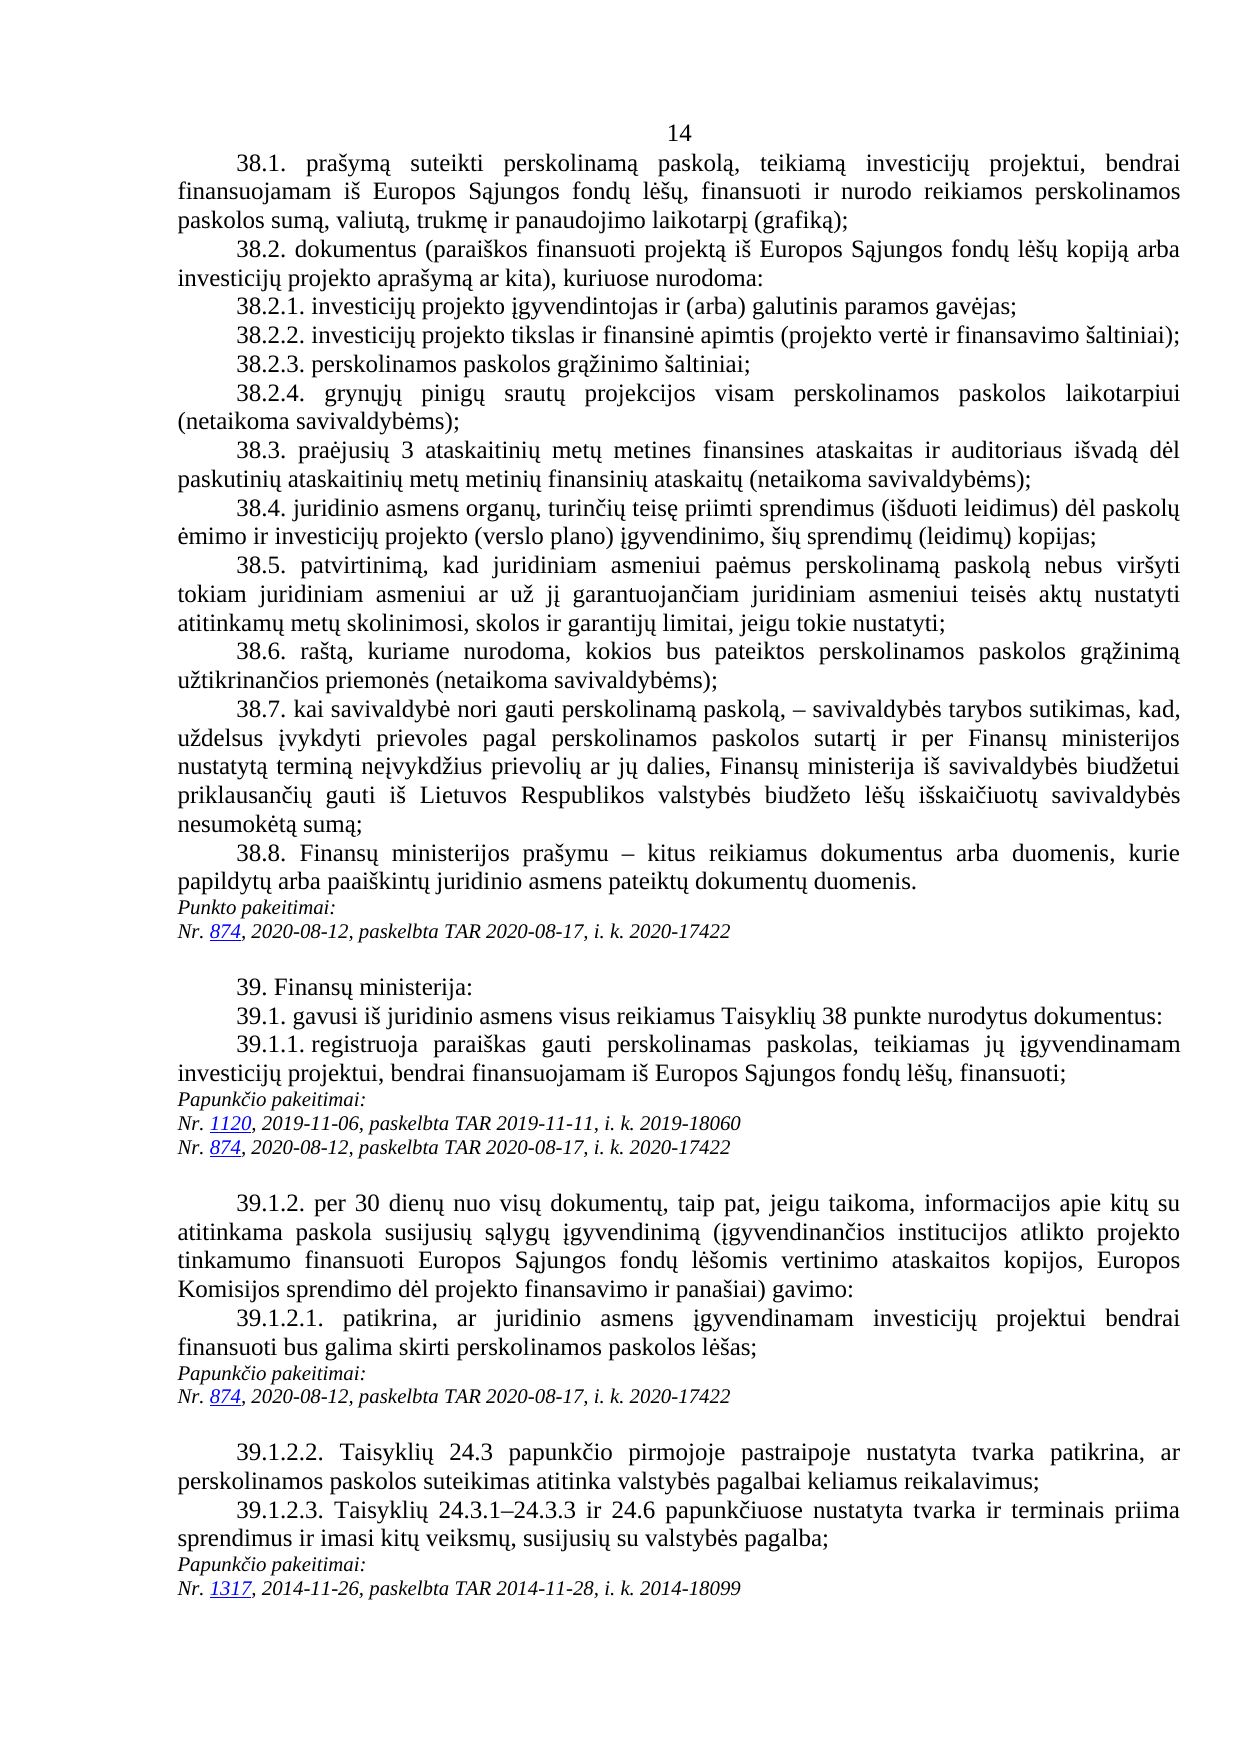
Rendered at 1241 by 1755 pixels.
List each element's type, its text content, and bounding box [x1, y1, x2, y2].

text Nr. 1317, 2014-11-26, paskelbta TAR 2014-11-28, i. k. 2014-18099 [177, 1576, 1181, 1600]
text 38.1. prašymą suteikti perskolinamą paskolą, teikiamą investicijų projektui, bendrai finansuojamam iš Europos Sąjungos fondų lėšų, finansuoti ir nurodo reikiamos perskolinamos paskolos sumą, valiutą, trukmę ir panaudojimo laikotarpį (grafiką); [177, 148, 1181, 234]
text 39.1.2.2. Taisyklių 24.3 papunkčio pirmojoje pastraipoje nustatyta tvarka patikrina, ar perskolinamos paskolos suteikimas atitinka valstybės pagalbai keliamus reikalavimus; [177, 1437, 1181, 1495]
text 38.5. patvirtinimą, kad juridiniam asmeniui paėmus perskolinamą paskolą nebus viršyti tokiam juridiniam asmeniui ar už jį garantuojančiam juridiniam asmeniui teisės aktų nustatyti atitinkamų metų skolinimosi, skolos ir garantijų limitai, jeigu tokie nustatyti; [177, 550, 1181, 636]
text 39.1.2. per 30 dienų nuo visų dokumentų, taip pat, jeigu taikoma, informacijos apie kitų su atitinkama paskola susijusių sąlygų įgyvendinimą (įgyvendinančios institucijos atlikto projekto tinkamumo finansuoti Europos Sąjungos fondų lėšomis vertinimo ataskaitos kopijos, Europos Komisijos sprendimo dėl projekto finansavimo ir panašiai) gavimo: [177, 1188, 1181, 1303]
text 39.1.2.3. Taisyklių 24.3.1–24.3.3 ir 24.6 papunkčiuose nustatyta tvarka ir terminais priima sprendimus ir imasi kitų veiksmų, susijusių su valstybės pagalba; [177, 1495, 1181, 1552]
text 38.3. praėjusių 3 ataskaitinių metų metines finansines ataskaitas ir auditoriaus išvadą dėl paskutinių ataskaitinių metų metinių finansinių ataskaitų (netaikoma savivaldybėms); [177, 435, 1181, 493]
text Papunkčio pakeitimai: [177, 1552, 1181, 1576]
text 39.1.2.1. patikrina, ar juridinio asmens įgyvendinamam investicijų projektui bendrai finansuoti bus galima skirti perskolinamos paskolos lėšas; [177, 1303, 1181, 1360]
text 38.2. dokumentus (paraiškos finansuoti projektą iš Europos Sąjungos fondų lėšų kopiją arba investicijų projekto aprašymą ar kita), kuriuose nurodoma: [177, 234, 1181, 291]
text 39.1.1. registruoja paraiškas gauti perskolinamas paskolas, teikiamas jų įgyvendinamam investicijų projektui, bendrai finansuojamam iš Europos Sąjungos fondų lėšų, finansuoti; [177, 1029, 1181, 1087]
text Nr. 874, 2020-08-12, paskelbta TAR 2020-08-17, i. k. 2020-17422 [177, 919, 1181, 943]
text Punkto pakeitimai: [177, 895, 1181, 919]
text 38.7. kai savivaldybė nori gauti perskolinamą paskolą, – savivaldybės tarybos sutikimas, kad, uždelsus įvykdyti prievoles pagal perskolinamos paskolos sutartį ir per Finansų ministerijos nustatytą terminą neįvykdžius prievolių ar jų dalies, Finansų ministerija iš savivaldybės biudžetui priklausančių gauti iš Lietuvos Respublikos valstybės biudžeto lėšų išskaičiuotų savivaldybės nesumokėtą sumą; [177, 694, 1181, 838]
text 38.2.1. investicijų projekto įgyvendintojas ir (arba) galutinis paramos gavėjas; [177, 291, 1181, 320]
text 39.1. gavusi iš juridinio asmens visus reikiamus Taisyklių 38 punkte nurodytus dokumentus: [177, 1001, 1181, 1029]
text 38.4. juridinio asmens organų, turinčių teisę priimti sprendimus (išduoti leidimus) dėl paskolų ėmimo ir investicijų projekto (verslo plano) įgyvendinimo, šių sprendimų (leidimų) kopijas; [177, 493, 1181, 550]
text 39. Finansų ministerija: [177, 972, 1181, 1001]
text Nr. 1120, 2019-11-06, paskelbta TAR 2019-11-11, i. k. 2019-18060 [177, 1111, 1181, 1135]
text Papunkčio pakeitimai: [177, 1087, 1181, 1111]
text Nr. 874, 2020-08-12, paskelbta TAR 2020-08-17, i. k. 2020-17422 [177, 1135, 1181, 1159]
text 38.2.4. grynųjų pinigų srautų projekcijos visam perskolinamos paskolos laikotarpiui (netaikoma savivaldybėms); [177, 378, 1181, 435]
text 38.2.2. investicijų projekto tikslas ir finansinė apimtis (projekto vertė ir finansavimo šaltiniai); [177, 320, 1181, 349]
text 38.2.3. perskolinamos paskolos grąžinimo šaltiniai; [177, 349, 1181, 378]
text Nr. 874, 2020-08-12, paskelbta TAR 2020-08-17, i. k. 2020-17422 [177, 1384, 1181, 1408]
text 38.8. Finansų ministerijos prašymu – kitus reikiamus dokumentus arba duomenis, kurie papildytų arba paaiškintų juridinio asmens pateiktų dokumentų duomenis. [177, 838, 1181, 895]
text 38.6. raštą, kuriame nurodoma, kokios bus pateiktos perskolinamos paskolos grąžinimą užtikrinančios priemonės (netaikoma savivaldybėms); [177, 636, 1181, 694]
text Papunkčio pakeitimai: [177, 1360, 1181, 1384]
